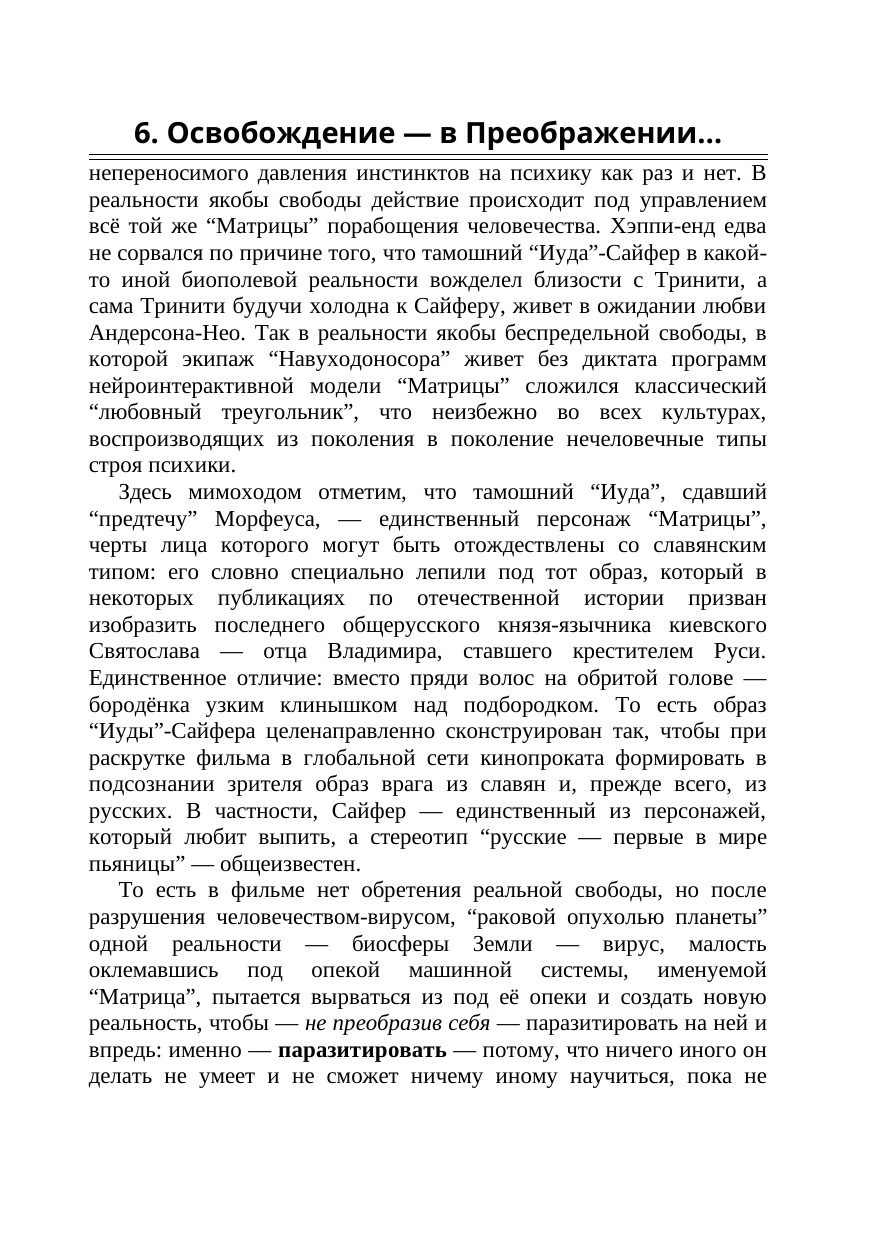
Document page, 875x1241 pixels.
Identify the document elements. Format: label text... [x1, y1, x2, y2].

text То есть в фильме нет обретения реальной свободы, но после разрушения человечеством-вирусом, “раковой опухолью планеты” одной реальности — биосферы Земли — вирус, малость оклемавшись под опекой машинной системы, именуемой “Матрица”, пытается вырваться из под её опеки и создать новую реальность, чтобы — не преобразив себя — паразитировать на ней и впредь: именно — паразитировать — потому, что ничего иного он делать не умеет и не сможет ничему иному научиться, пока не [89, 876, 768, 1089]
text непереносимого давления инстинктов на психику как раз и нет. В реальности якобы свободы действие происходит под управлением всё той же “Матрицы” порабощения человечества. Хэппи-енд едва не сорвался по причине того, что тамошний “Иуда”-Сайфер в какой-то иной биополевой реальности вожделел близости с Тринити, а сама Тринити будучи холодна к Сайферу, живет в ожидании любви Андерсона-Нео. Так в реальности якобы беспредельной свободы, в которой экипаж “Навуходоносора” живет без диктата программ нейроинтерактивной модели “Матрицы” сложился классический “любовный треугольник”, что неизбежно во всех культурах, воспроизводящих из поколения в поколение нечеловечные типы строя психики. [89, 160, 768, 478]
text Здесь мимоходом отметим, что тамошний “Иуда”, сдавший “предтечу” Морфеуса, — единственный персонаж “Матрицы”, черты лица которого могут быть отождествлены со славянским типом: его словно специально лепили под тот образ, который в некоторых публикациях по отечественной истории призван изобразить последнего общерусского князя-язычника киевского Святослава — отца Владимира, ставшего крестителем Руси. Единственное отличие: вместо пряди волос на обритой голове — бородёнка узким клинышком над подбородком. То есть образ “Иуды”-Сайфера целенаправленно сконструирован так, чтобы при раскрутке фильма в глобальной сети кинопроката формировать в подсознании зрителя образ врага из славян и, прежде всего, из русских. В частности, Сайфер — единственный из персонажей, который любит выпить, а стереотип “русские — первые в мире пьяницы” — общеизвестен. [89, 478, 768, 876]
